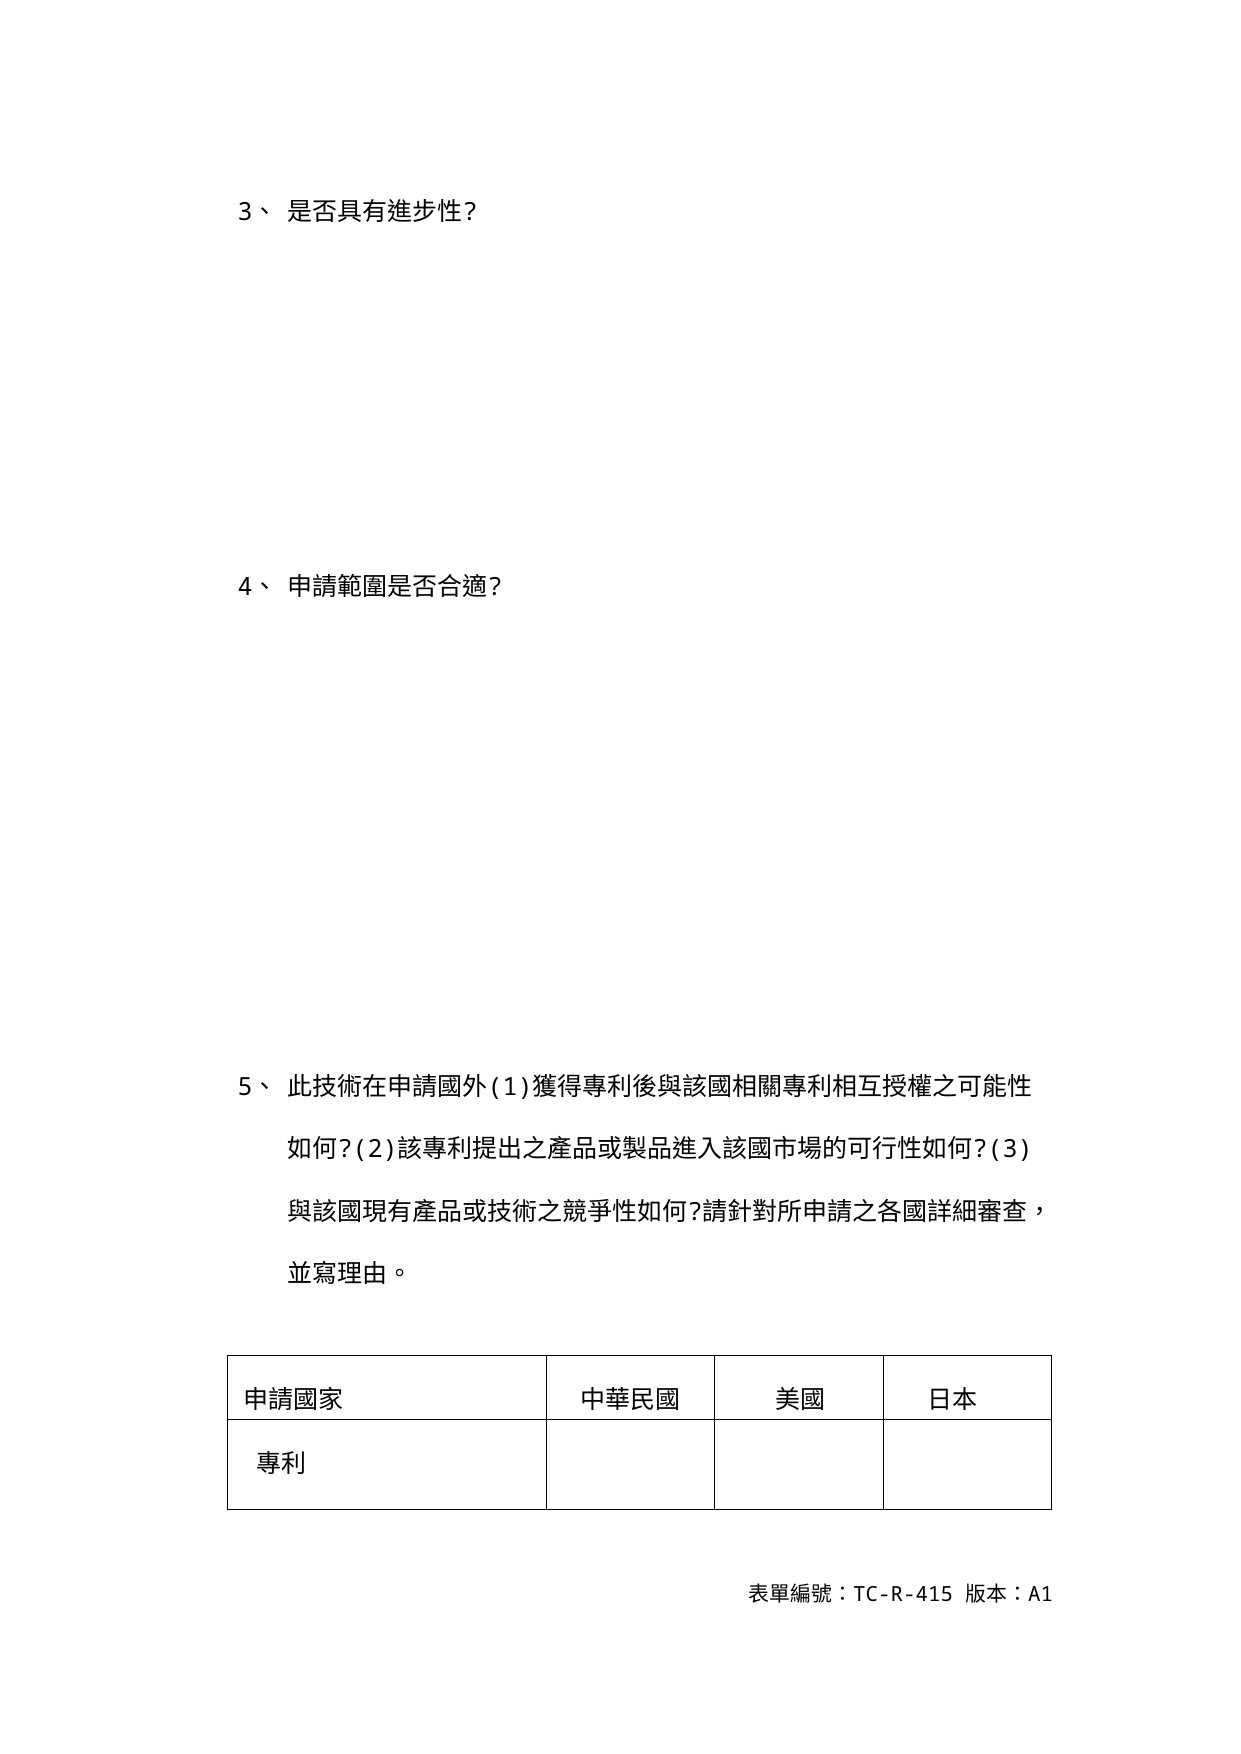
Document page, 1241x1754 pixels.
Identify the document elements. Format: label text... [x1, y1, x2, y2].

table_header 美國 [715, 1356, 883, 1418]
table_cell [884, 1420, 1051, 1508]
list 是否具有進步性? [237, 167, 1053, 230]
list 申請範圍是否合適? [237, 542, 1053, 605]
table_cell 專利 [228, 1420, 546, 1508]
table_header 申請國家 [228, 1356, 546, 1418]
list 此技術在申請國外(1)獲得專利後與該國相關專利相互授權之可能性如何?(2)該專利提出之產品或製品進入該國市場的可行性如何?(3)與該國現有產品或技術之競爭性如何?請針對所申請之各國詳細審查，並寫理由。 [237, 1042, 1053, 1292]
table_header 中華民國 [547, 1356, 714, 1418]
table_header 日本 [884, 1356, 1051, 1418]
table_cell [547, 1420, 714, 1508]
table_cell [715, 1420, 883, 1508]
